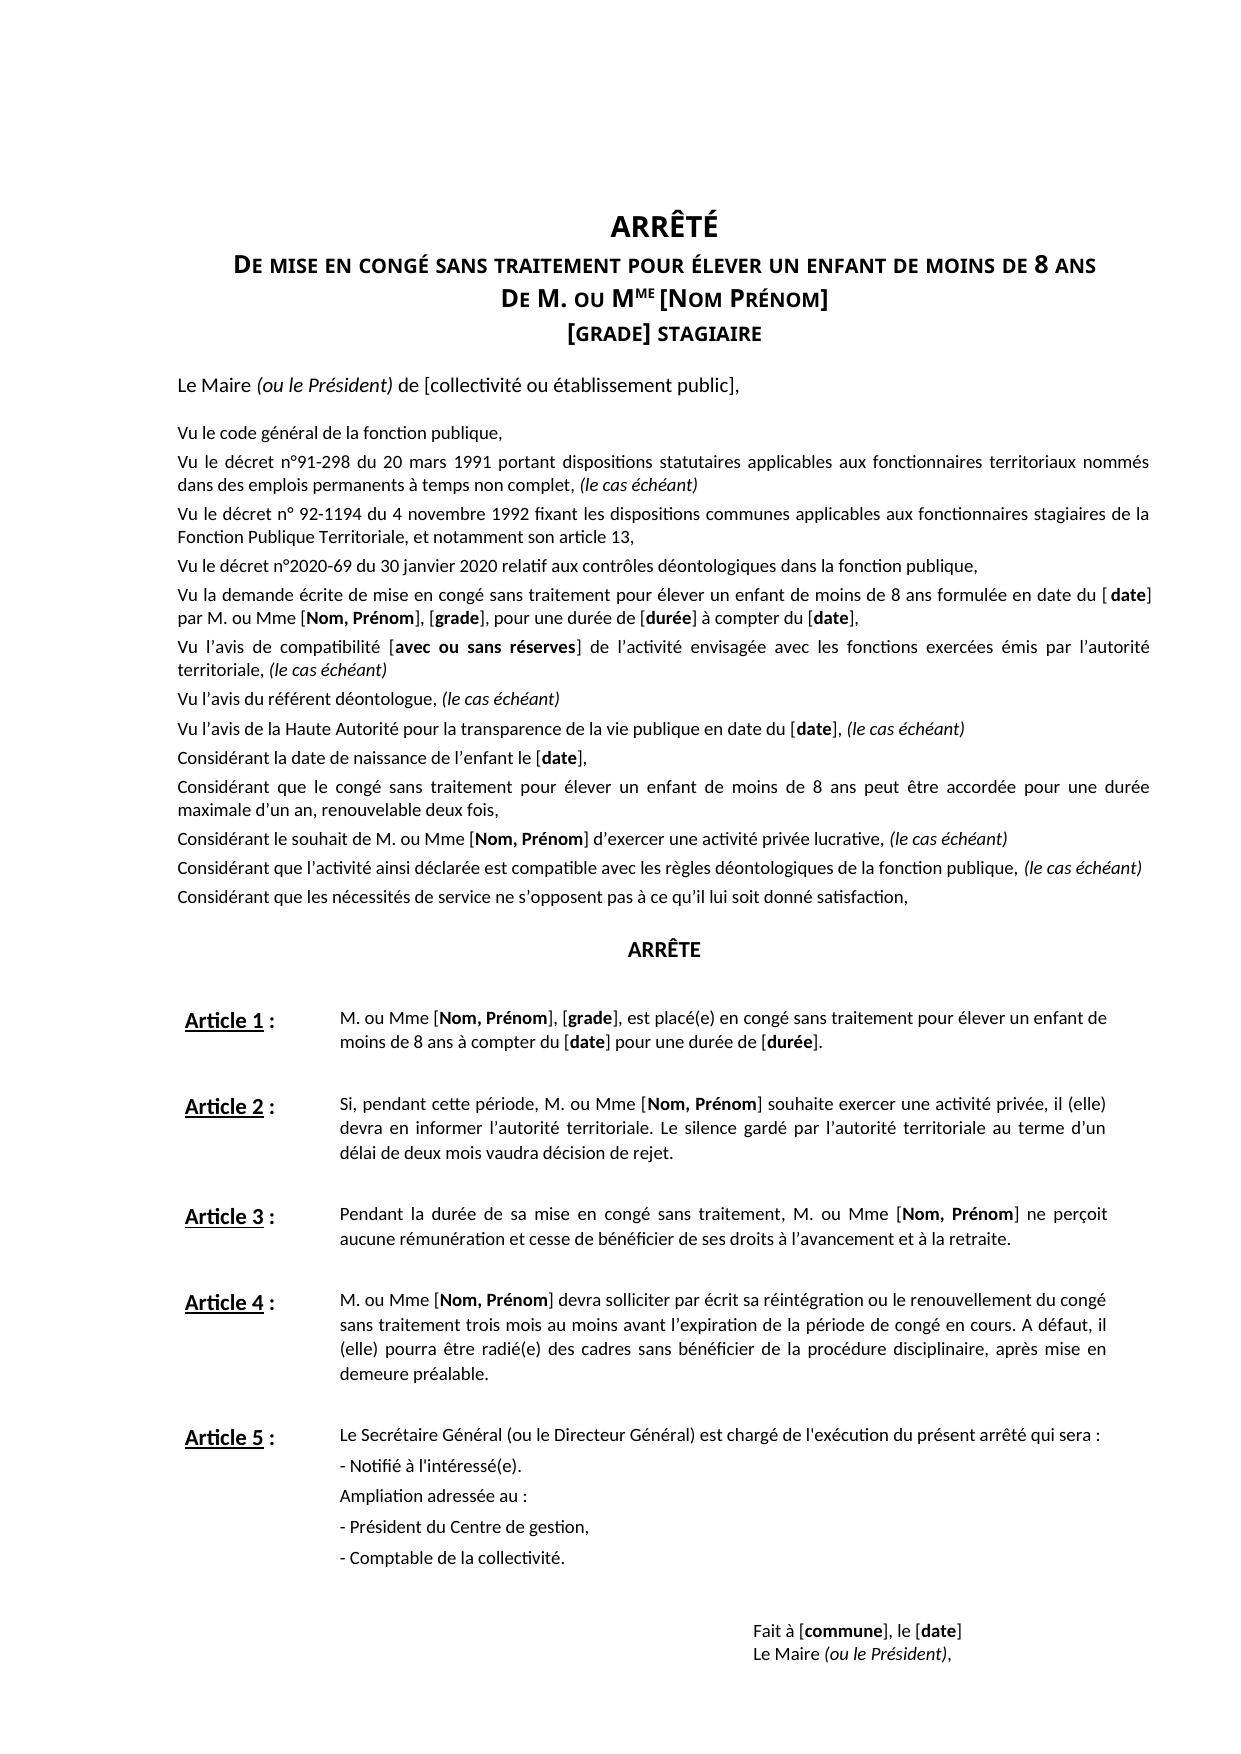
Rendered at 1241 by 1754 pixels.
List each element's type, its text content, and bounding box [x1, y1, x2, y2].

text Vu l’avis de compatibilité [avec ou sans réserves] de l’activité envisagée avec les fonctions exercées émis par l’autorité territoriale, (le cas échéant) [177, 636, 1152, 681]
text Le Maire (ou le Président) de [collectivité ou établissement public], [177, 373, 1152, 398]
text Considérant le souhait de M. ou Mme [Nom, Prénom] d’exercer une activité privée lucrative, (le cas échéant) [177, 827, 1152, 850]
text De M. ou Mme [Nom Prénom] [177, 281, 1152, 314]
table_cell Article 3 : [177, 1203, 332, 1288]
text De mise en congé sans traitement pour élever un enfant de moins de 8 ans [177, 246, 1152, 281]
text Le Maire (ou le Président), [753, 1642, 1152, 1665]
text ARRÊTE [177, 935, 1152, 963]
text Vu le décret n°91-298 du 20 mars 1991 portant dispositions statutaires applicables aux fonctionnaires territoriaux nommés dans des emplois permanents à temps non complet, (le cas échéant) [177, 450, 1152, 496]
table_cell Si, pendant cette période, M. ou Mme [Nom, Prénom] souhaite exercer une activité privée, il (elle) devra en informer l’autorité territoriale. Le silence gardé par l’autorité territoriale au terme d’un délai de deux mois vaudra décision de rejet. [332, 1092, 1122, 1202]
table_cell Pendant la durée de sa mise en congé sans traitement, M. ou Mme [Nom, Prénom] ne perçoit aucune rémunération et cesse de bénéficier de ses droits à l’avancement et à la retraite. [332, 1203, 1122, 1288]
table_cell Le Secrétaire Général (ou le Directeur Général) est chargé de l'exécution du présent arrêté qui sera : - Notifié à l'intéressé(e). Ampliation adressée au : - Président du Centre de gestion, - Comptable de la collectivité. [332, 1423, 1122, 1607]
text Fait à [commune], le [date] [753, 1619, 1152, 1642]
text Considérant que le congé sans traitement pour élever un enfant de moins de 8 ans peut être accordée pour une durée maximale d’un an, renouvelable deux fois, [177, 775, 1152, 821]
text Considérant la date de naissance de l’enfant le [date], [177, 746, 1152, 769]
text Vu l’avis de la Haute Autorité pour la transparence de la vie publique en date du [date], (le cas échéant) [177, 717, 1152, 740]
text Vu le décret n° 92-1194 du 4 novembre 1992 fixant les dispositions communes applicables aux fonctionnaires stagiaires de la Fonction Publique Territoriale, et notamment son article 13, [177, 502, 1152, 548]
table_cell Article 5 : [177, 1423, 332, 1607]
table_cell Article 4 : [177, 1288, 332, 1423]
text Vu l’avis du référent déontologue, (le cas échéant) [177, 688, 1152, 711]
table_cell Article 2 : [177, 1092, 332, 1202]
text Vu la demande écrite de mise en congé sans traitement pour élever un enfant de moins de 8 ans formulée en date du [date] par M. ou Mme [Nom, Prénom], [grade], pour une durée de [durée] à compter du [date], [177, 583, 1152, 629]
text Considérant que l’activité ainsi déclarée est compatible avec les règles déontologiques de la fonction publique, (le cas échéant) [177, 856, 1152, 879]
table_header M. ou Mme [Nom, Prénom], [grade], est placé(e) en congé sans traitement pour élever un enfant de moins de 8 ans à compter du [date] pour une durée de [durée]. [332, 1006, 1122, 1092]
text Vu le code général de la fonction publique, [177, 421, 1152, 444]
table_header Article 1 : [177, 1006, 332, 1092]
text ARRÊTÉ [177, 207, 1152, 246]
text Vu le décret n°2020-69 du 30 janvier 2020 relatif aux contrôles déontologiques dans la fonction publique, [177, 554, 1152, 577]
table_cell M. ou Mme [Nom, Prénom] devra solliciter par écrit sa réintégration ou le renouvellement du congé sans traitement trois mois au moins avant l’expiration de la période de congé en cours. A défaut, il (elle) pourra être radié(e) des cadres sans bénéficier de la procédure disciplinaire, après mise en demeure préalable. [332, 1288, 1122, 1423]
text Considérant que les nécessités de service ne s’opposent pas à ce qu’il lui soit donné satisfaction, [177, 886, 1152, 908]
text [grade] stagiaire [177, 314, 1152, 349]
